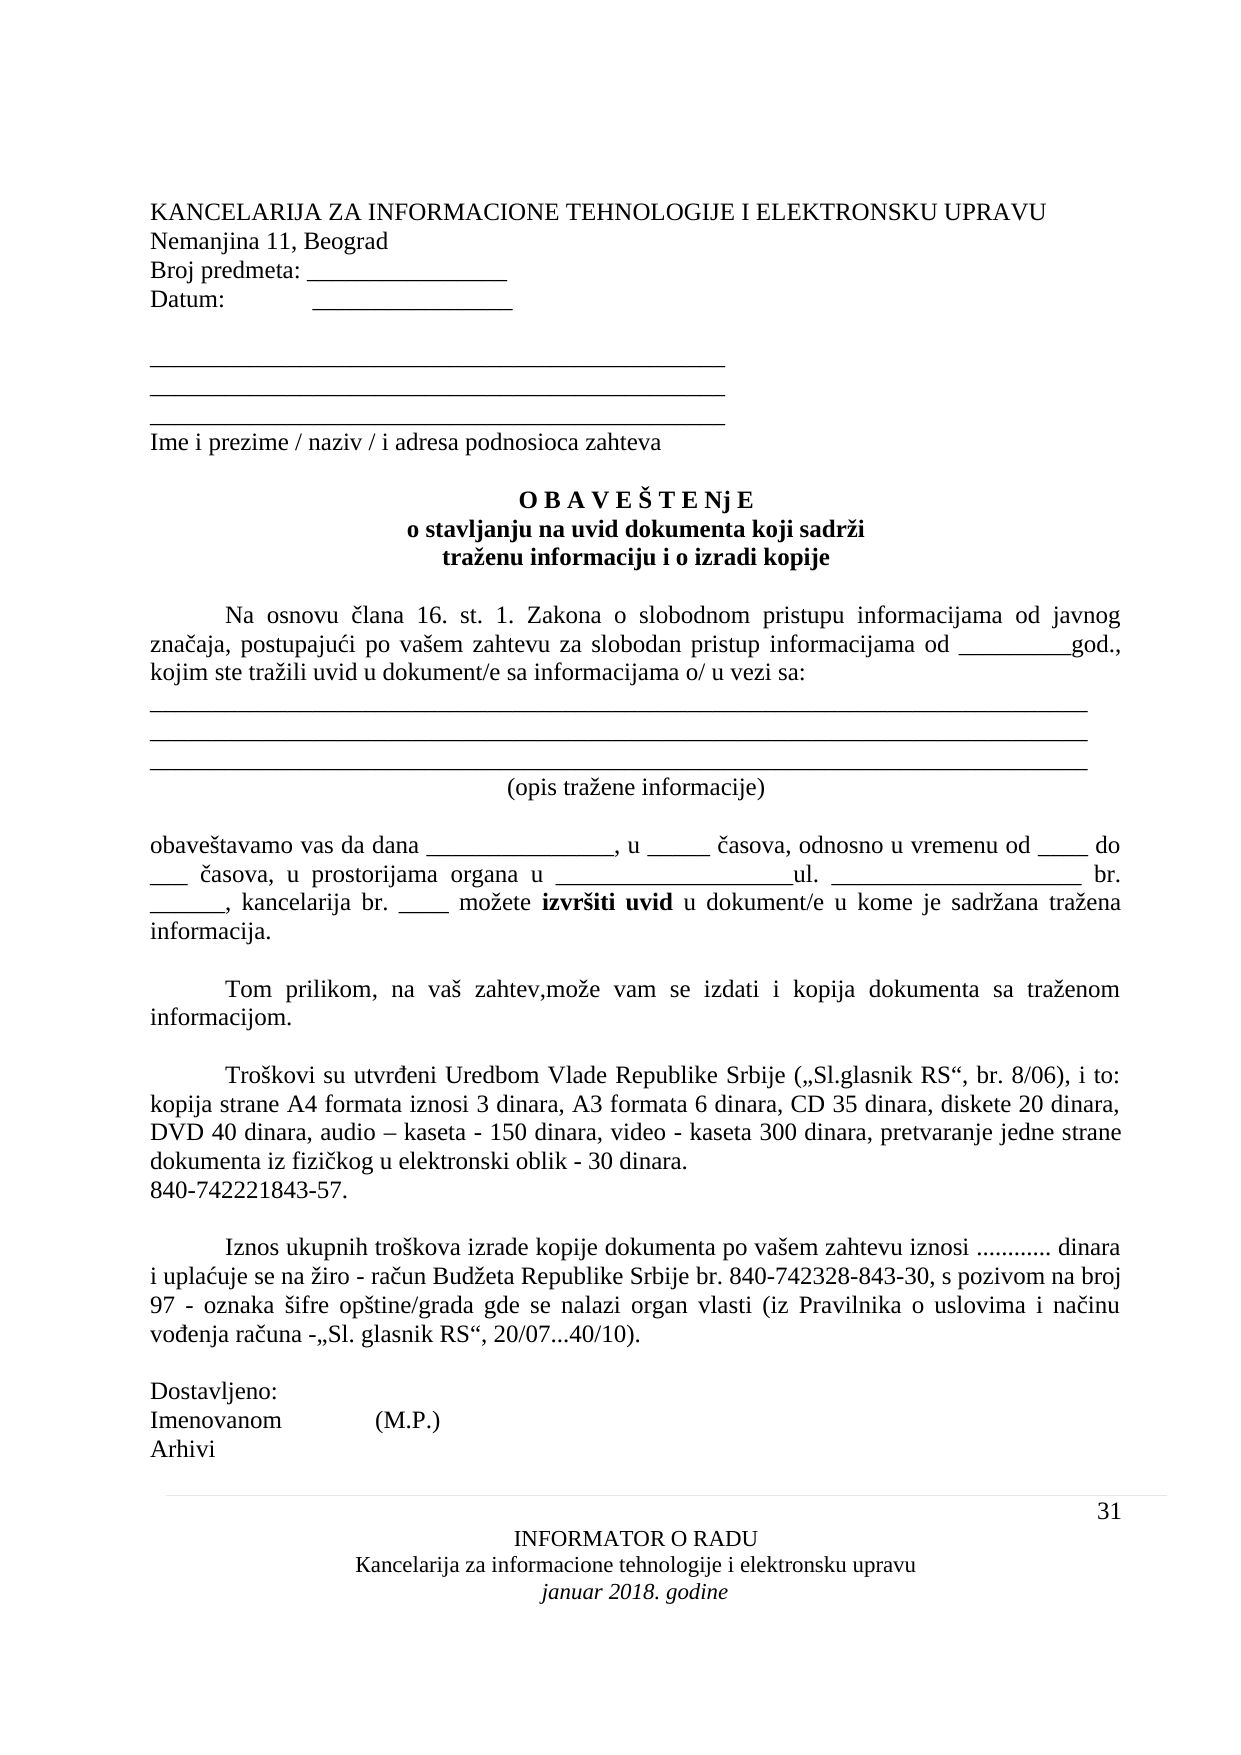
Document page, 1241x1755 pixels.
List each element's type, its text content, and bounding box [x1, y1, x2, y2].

text Datum: ________________ [150, 284, 1122, 312]
text o stavlјanju na uvid dokumenta koji sadrži [150, 514, 1122, 542]
text (opis tražene informacije) [150, 772, 1122, 801]
text KANCELARIJA ZA INFORMACIONE TEHNOLOGIJE I ELEKTRONSKU UPRAVU [150, 197, 1122, 226]
text O B A V E Š T E Nј E [150, 485, 1122, 514]
text Dostavlјeno: [150, 1376, 1122, 1405]
text Ime i prezime / naziv / i adresa podnosioca zahteva [150, 427, 1122, 456]
text obaveštavamo vas da dana _______________, u _____ časova, odnosno u vremenu od ____ do ___ časova, u prostorijama organa u ___________________ul. ____________________ br. ______, kancelarija br. ____ možete izvršiti uvid u dokument/e u kome je sadržana tražena informacija. [150, 830, 1122, 945]
text Broj predmeta: ________________ [150, 255, 1122, 284]
text ______________________________________________ [150, 399, 1122, 427]
text ___________________________________________________________________________ [150, 686, 1122, 715]
text Imenovanom (M.P.) [150, 1405, 1122, 1434]
text Arhivi [150, 1434, 1122, 1462]
text ___________________________________________________________________________ [150, 744, 1122, 772]
text ______________________________________________ [150, 341, 1122, 370]
text Tom prilikom, na vaš zahtev,može vam se izdati i kopija dokumenta sa traženom informacijom. [150, 974, 1122, 1031]
text ___________________________________________________________________________ [150, 715, 1122, 744]
text Troškovi su utvrđeni Uredbom Vlade Republike Srbije („Sl.glasnik RS“, br. 8/06), i to: kopija strane A4 formata iznosi 3 dinara, A3 formata 6 dinara, CD 35 dinara, diskete 20 dinara, DVD 40 dinara, audio – kaseta - 150 dinara, video - kaseta 300 dinara, pretvaranje jedne strane dokumenta iz fizičkog u elektronski oblik - 30 dinara. [150, 1060, 1122, 1175]
text Iznos ukupnih troškova izrade kopije dokumenta po vašem zahtevu iznosi ............ dinara i uplaćuje se na žiro - račun Budžeta Republike Srbije br. 840-742328-843-30, s pozivom na broj 97 - oznaka šifre opštine/grada gde se nalazi organ vlasti (iz Pravilnika o uslovima i načinu vođenja računa -„Sl. glasnik RS“, 20/07...40/10). [150, 1232, 1122, 1347]
text ______________________________________________ [150, 370, 1122, 399]
text Na osnovu člana 16. st. 1. Zakona o slobodnom pristupu informacijama od javnog značaja, postupajući po vašem zahtevu za slobodan pristup informacijama od _________god., kojim ste tražili uvid u dokument/e sa informacijama o/ u vezi sa: [150, 600, 1122, 686]
text traženu informaciju i o izradi kopije [150, 542, 1122, 571]
text Nemanjina 11, Beograd [150, 226, 1122, 255]
text 840-742221843-57. [150, 1175, 1122, 1204]
